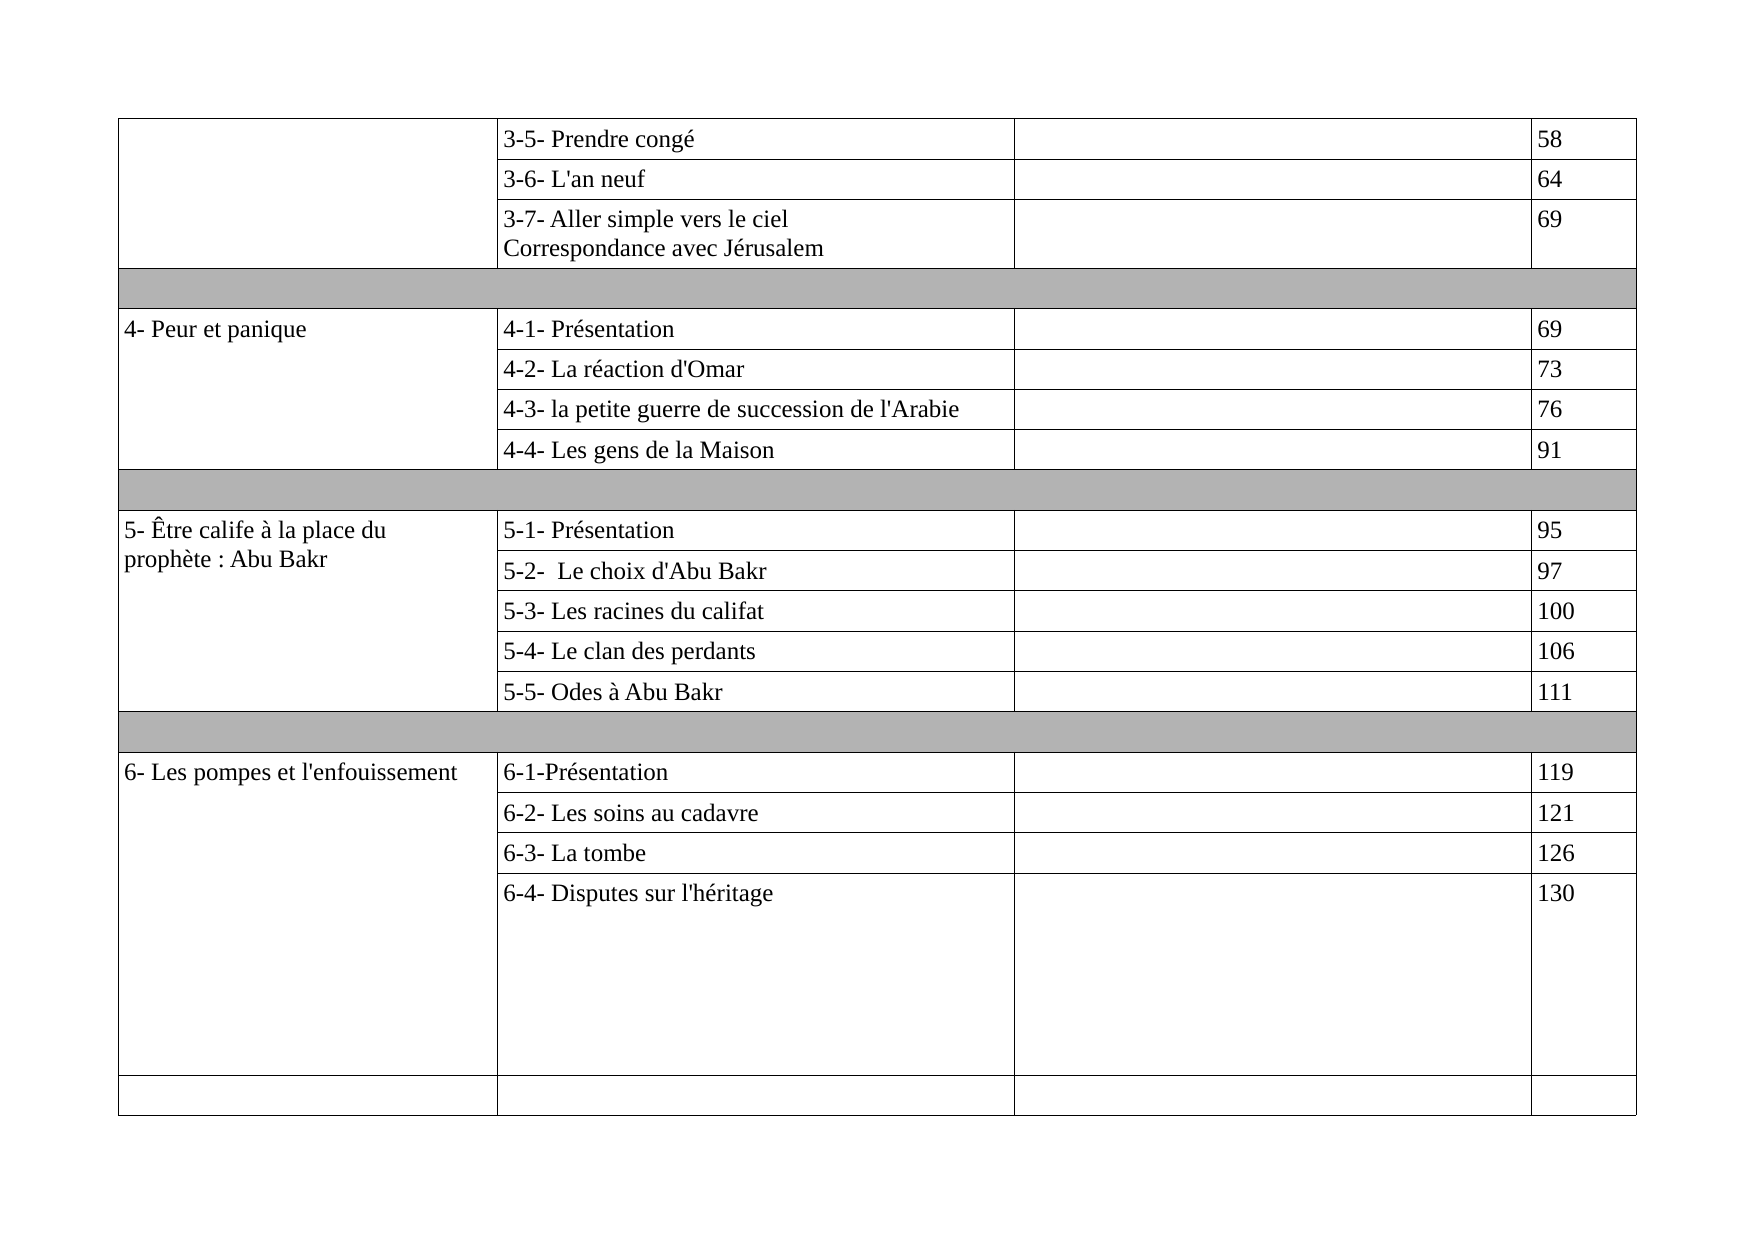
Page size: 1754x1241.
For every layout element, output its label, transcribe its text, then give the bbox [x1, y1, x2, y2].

table_cell 6-3- La tombe [498, 833, 1014, 872]
table_cell [1015, 119, 1531, 158]
table_cell 73 [1532, 350, 1636, 389]
table_cell 76 [1532, 390, 1636, 429]
table_cell [119, 712, 1636, 752]
table_cell [1015, 632, 1531, 671]
table_cell [119, 269, 1636, 308]
table_cell 100 [1532, 591, 1636, 631]
table_cell 4-1- Présentation [498, 309, 1014, 348]
table_cell [498, 1076, 1014, 1115]
table_cell 58 [1532, 119, 1636, 158]
table_cell 5-1- Présentation [498, 511, 1014, 550]
table_cell 6-2- Les soins au cadavre [498, 793, 1014, 832]
table_cell [119, 470, 1636, 510]
table_cell [1015, 200, 1531, 268]
table_cell [1015, 672, 1531, 711]
table_cell 106 [1532, 632, 1636, 671]
table_cell 5- Être calife à la place du prophète : Abu Bakr [119, 511, 497, 711]
table_cell [119, 119, 497, 268]
table_cell 5-3- Les racines du califat [498, 591, 1014, 631]
table_cell 3-6- L'an neuf [498, 160, 1014, 199]
table_cell 126 [1532, 833, 1636, 872]
table_cell 5-2- Le choix d'Abu Bakr [498, 551, 1014, 590]
table_cell 121 [1532, 793, 1636, 832]
table_cell 111 [1532, 672, 1636, 711]
table_cell [1015, 874, 1531, 1075]
table_cell 97 [1532, 551, 1636, 590]
table_cell 3-5- Prendre congé [498, 119, 1014, 158]
table_cell 4-4- Les gens de la Maison [498, 430, 1014, 469]
table_cell 95 [1532, 511, 1636, 550]
table_cell [1015, 309, 1531, 348]
table_cell 4-3- la petite guerre de succession de l'Arabie [498, 390, 1014, 429]
table_cell [119, 1076, 497, 1115]
table_cell 4- Peur et panique [119, 309, 497, 469]
table_cell [1015, 1076, 1531, 1115]
table_cell [1015, 511, 1531, 550]
table_cell 119 [1532, 753, 1636, 792]
table_cell [1015, 753, 1531, 792]
table_cell [1015, 160, 1531, 199]
table_cell 3-7- Aller simple vers le ciel Correspondance avec Jérusalem [498, 200, 1014, 268]
table_cell [1015, 350, 1531, 389]
table_cell [1015, 793, 1531, 832]
table_cell 6-1-Présentation [498, 753, 1014, 792]
table_cell 5-4- Le clan des perdants [498, 632, 1014, 671]
table_cell 64 [1532, 160, 1636, 199]
table_cell 5-5- Odes à Abu Bakr [498, 672, 1014, 711]
table_cell 69 [1532, 309, 1636, 348]
table_cell 69 [1532, 200, 1636, 268]
table_cell [1015, 430, 1531, 469]
table_cell 130 [1532, 874, 1636, 1075]
table_cell [1015, 390, 1531, 429]
table_cell 91 [1532, 430, 1636, 469]
table_cell [1015, 551, 1531, 590]
table_cell 6-4- Disputes sur l'héritage [498, 874, 1014, 1075]
table_cell [1532, 1076, 1636, 1115]
table_cell 4-2- La réaction d'Omar [498, 350, 1014, 389]
table_cell 6- Les pompes et l'enfouissement [119, 753, 497, 1075]
table_cell [1015, 591, 1531, 631]
table_cell [1015, 833, 1531, 872]
